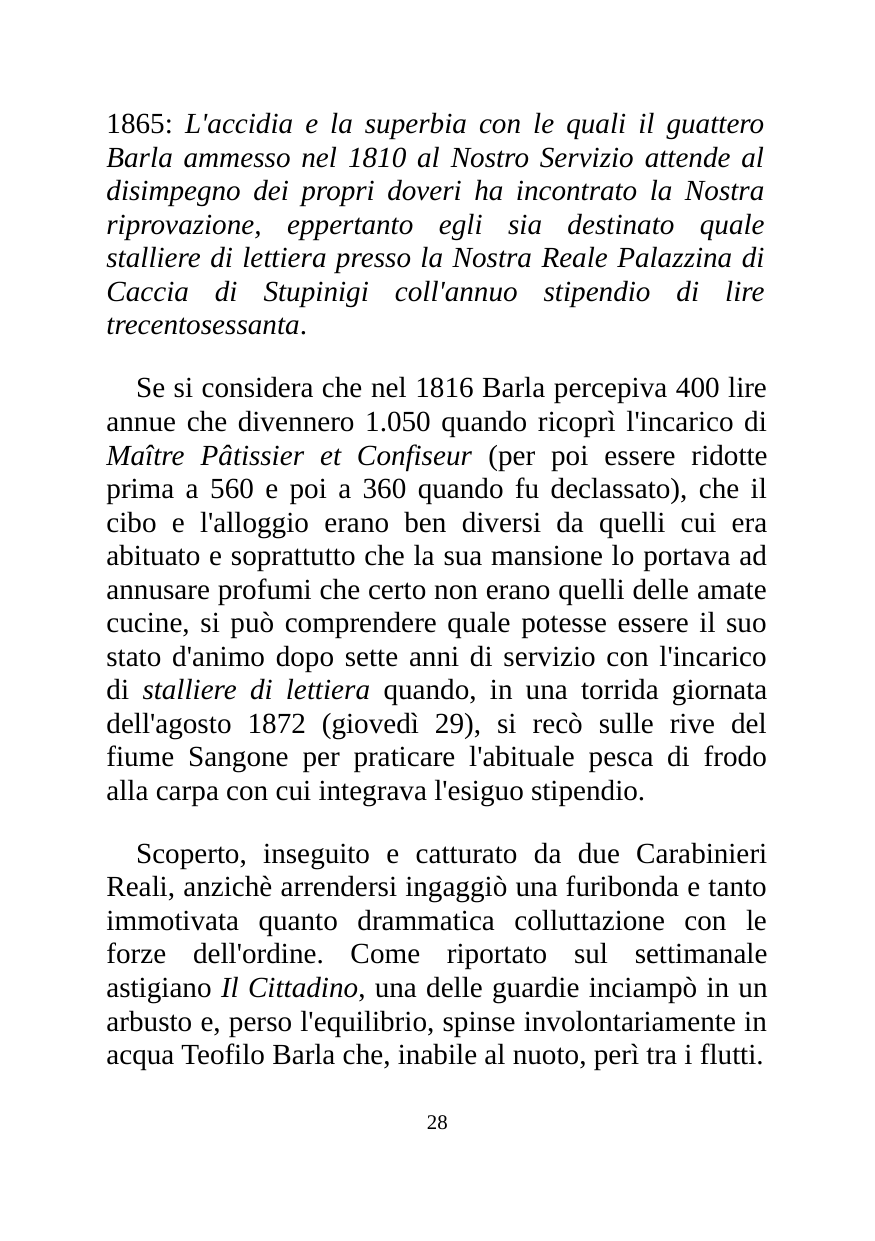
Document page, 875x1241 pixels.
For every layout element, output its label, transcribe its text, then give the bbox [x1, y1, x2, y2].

text Se si considera che nel 1816 Barla percepiva 400 lire annue che divennero 1.050 quando ricoprì l'incarico di Maître Pâtissier et Confiseur (per poi essere ridotte prima a 560 e poi a 360 quando fu declassato), che il cibo e l'alloggio erano ben diversi da quelli cui era abituato e soprattutto che la sua mansione lo portava ad annusare profumi che certo non erano quelli delle amate cucine, si può comprendere quale potesse essere il suo stato d'animo dopo sette anni di servizio con l'incarico di stalliere di lettiera quando, in una torrida giornata dell'agosto 1872 (giovedì 29), si recò sulle rive del fiume Sangone per praticare l'abituale pesca di frodo alla carpa con cui integrava l'esiguo stipendio. [106, 371, 768, 807]
text Scoperto, inseguito e catturato da due Carabinieri Reali, anzichè arrendersi ingaggiò una furibonda e tanto immotivata quanto drammatica colluttazione con le forze dell'ordine. Come riportato sul settimanale astigiano Il Cittadino, una delle guardie inciampò in un arbusto e, perso l'equilibrio, spinse involontariamente in acqua Teofilo Barla che, inabile al nuoto, perì tra i flutti. [106, 836, 768, 1071]
text 1865: L'accidia e la superbia con le quali il guattero Barla ammesso nel 1810 al Nostro Servizio attende al disimpegno dei propri doveri ha incontrato la Nostra riprovazione, eppertanto egli sia destinato quale stalliere di lettiera presso la Nostra Reale Palazzina di Caccia di Stupinigi coll'annuo stipendio di lire trecentosessanta. [106, 106, 768, 341]
